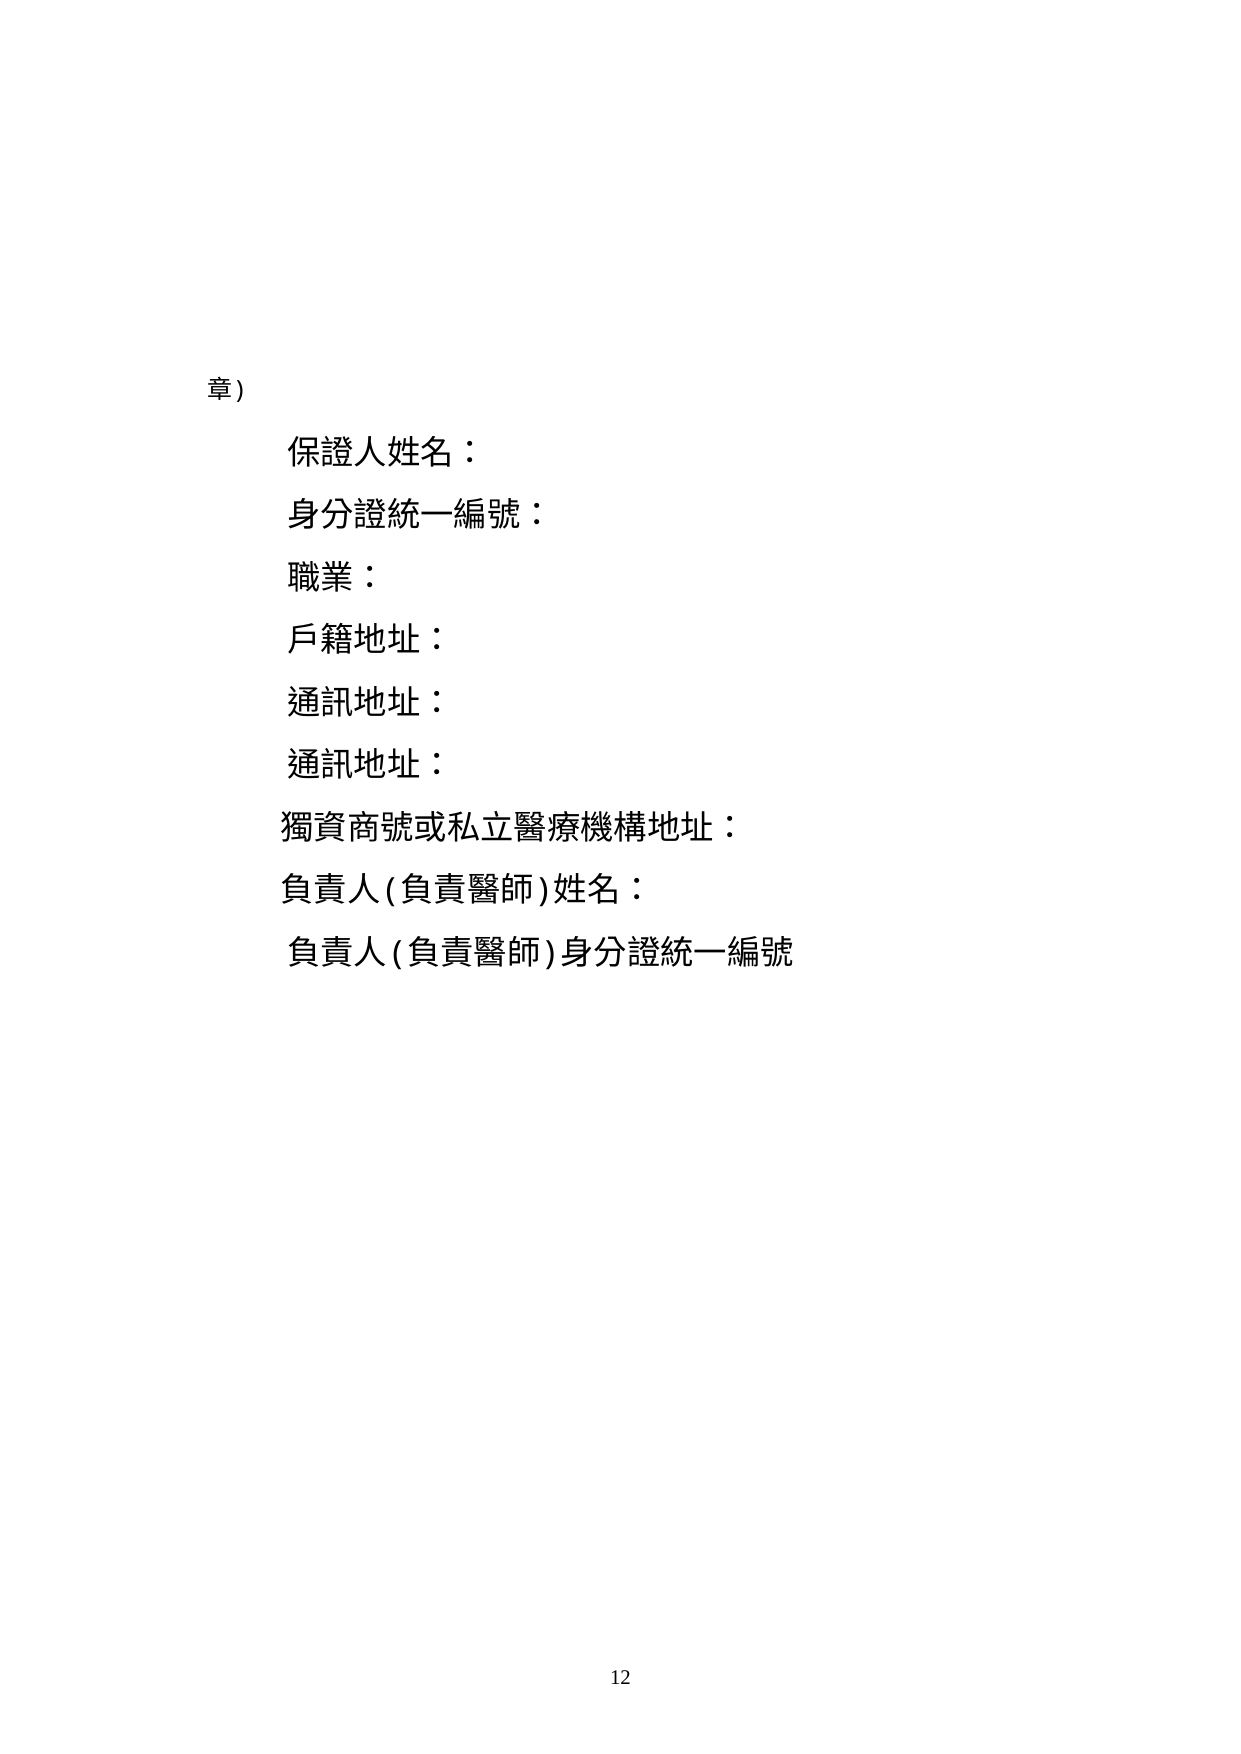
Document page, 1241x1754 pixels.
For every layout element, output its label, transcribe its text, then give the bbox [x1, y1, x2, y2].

text 章) [207, 346, 1122, 408]
text 負責人(負責醫師)姓名： [125, 846, 1122, 908]
text 職業： [207, 533, 1122, 596]
text 保證人姓名： [207, 408, 1122, 471]
text 獨資商號或私立醫療機構地址： [125, 783, 1122, 846]
text 負責人(負責醫師)身分證統一編號 [207, 908, 1122, 971]
text 身分證統一編號： [207, 471, 1122, 533]
text 通訊地址： [207, 658, 1122, 721]
text 戶籍地址： [207, 596, 1122, 658]
text 通訊地址： [207, 721, 1122, 783]
